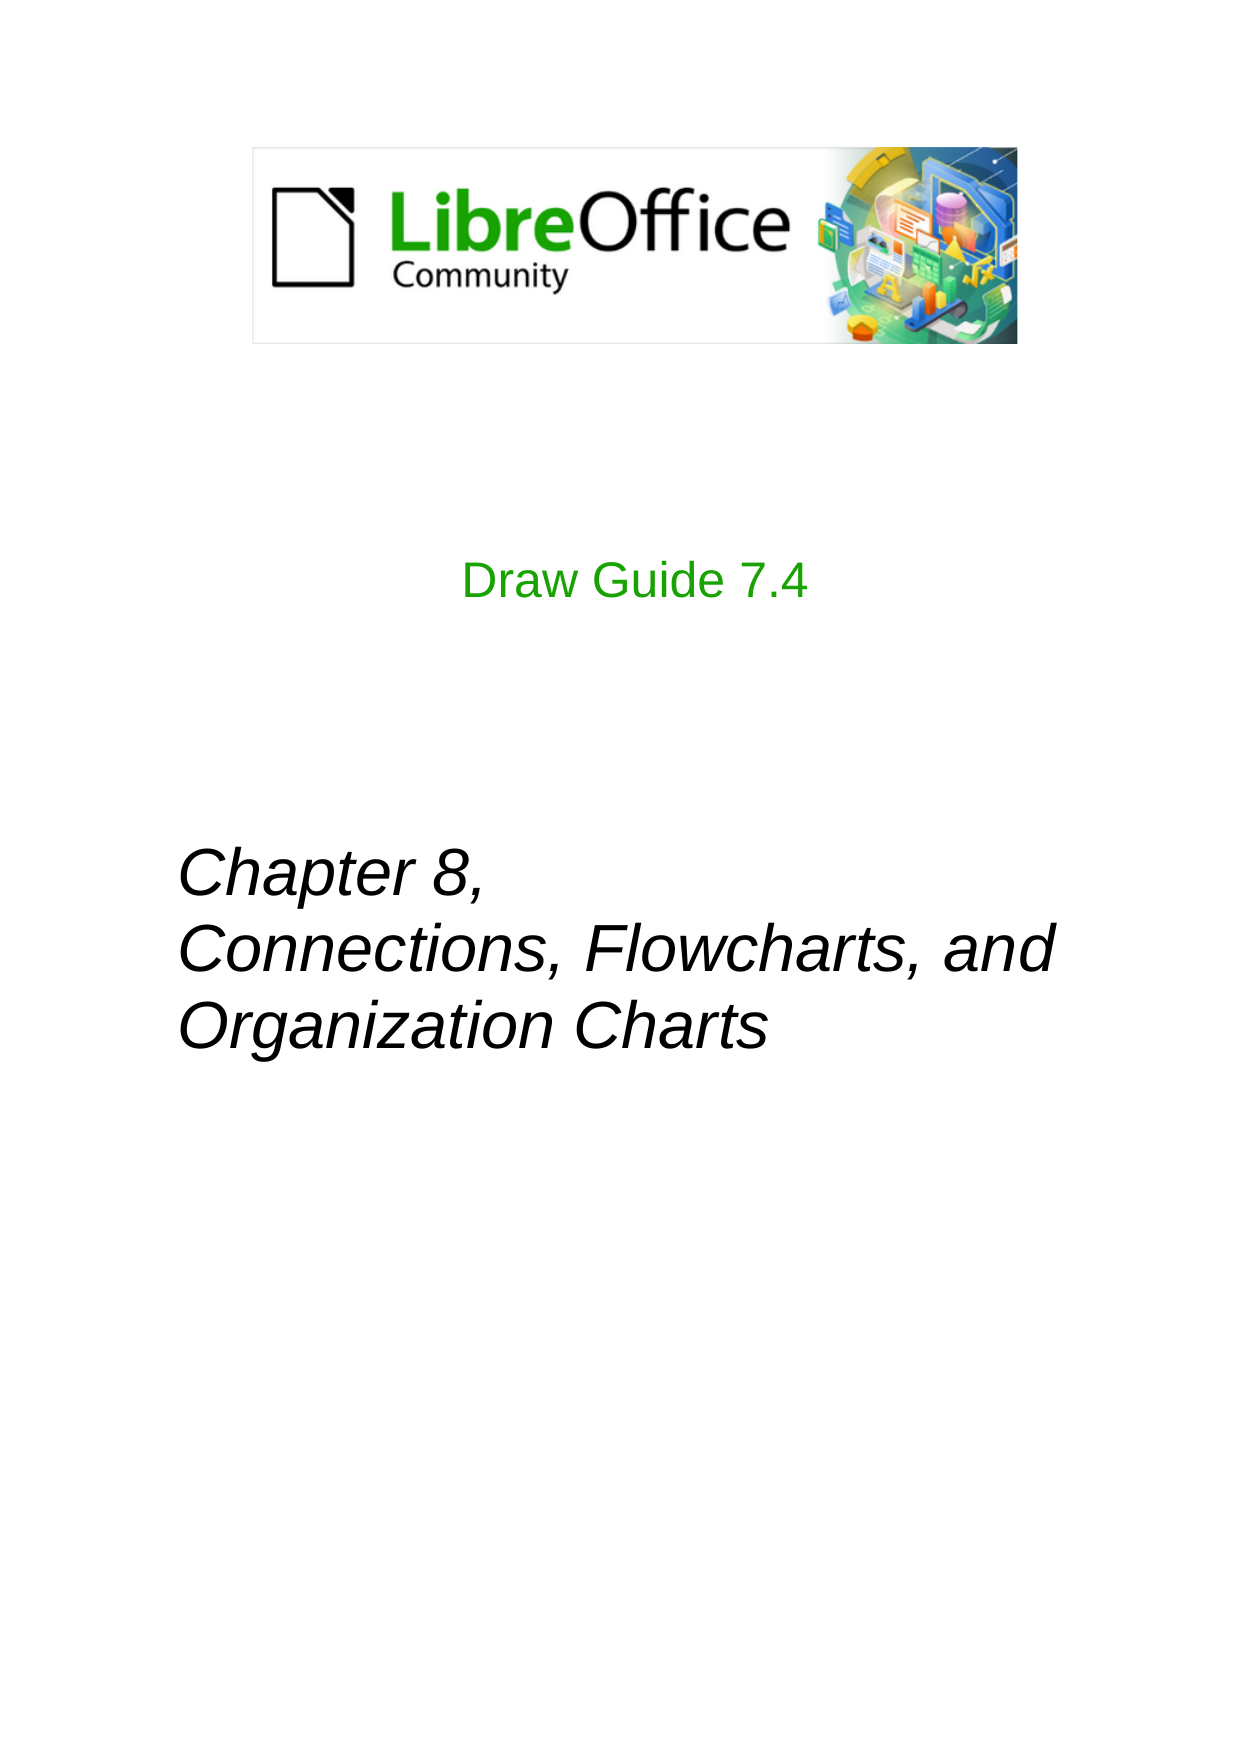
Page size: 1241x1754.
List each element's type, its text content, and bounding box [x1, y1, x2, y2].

text Draw Guide 7.4 [177, 550, 1093, 608]
title Chapter 8, Connections, Flowcharts, and Organization Charts [177, 833, 1093, 1063]
picture [252, 147, 1018, 344]
